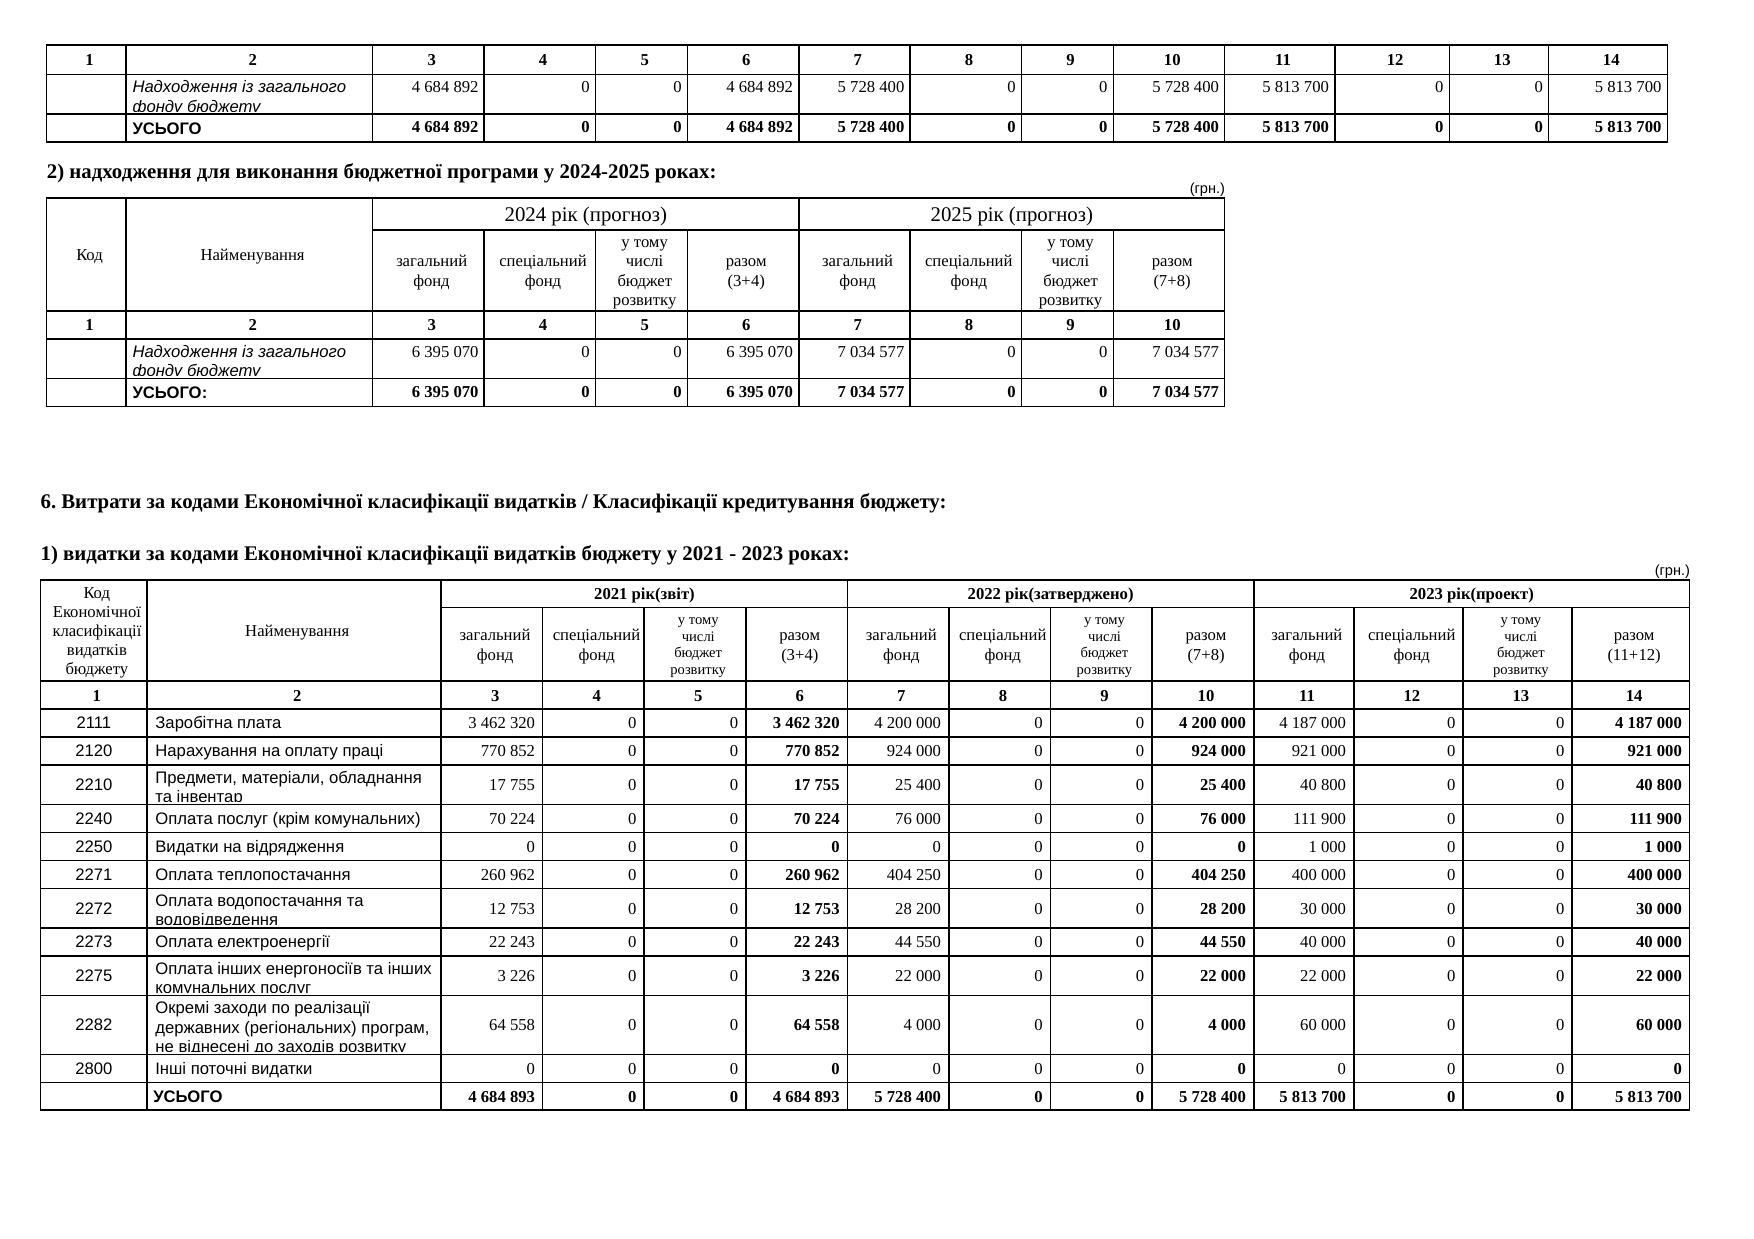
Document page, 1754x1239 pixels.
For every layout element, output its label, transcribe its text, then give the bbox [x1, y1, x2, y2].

table_cell [1744, 1054, 1750, 1081]
table_cell у тому числі бюджет розвитку [645, 608, 745, 680]
table_cell [0, 764, 40, 804]
table_cell 76 000 [848, 805, 948, 832]
table_cell 0 [1022, 340, 1113, 378]
table_cell [40, 113, 46, 141]
table_cell [1690, 860, 1700, 887]
table_cell 9 [1022, 312, 1113, 338]
table_cell [1663, 1111, 1675, 1194]
table_cell 22 243 [747, 929, 847, 955]
table_cell 2272 [41, 889, 146, 927]
table_cell [910, 407, 949, 450]
table_cell 0 [950, 889, 1050, 927]
table_cell разом (11+12) [1573, 608, 1689, 680]
table_cell 770 852 [442, 738, 542, 764]
table_cell [1667, 338, 1679, 378]
table_cell 25 400 [1153, 766, 1253, 804]
table_cell [1690, 995, 1700, 1053]
table_cell 0 [596, 340, 687, 378]
table_cell [1667, 229, 1679, 310]
table_cell [596, 450, 644, 489]
table_cell 6 395 070 [373, 379, 483, 406]
table_cell [0, 229, 40, 310]
table_cell [1544, 1111, 1567, 1194]
table_cell 10 [1114, 46, 1224, 74]
table_cell спеціальний фонд [911, 231, 1021, 310]
table_cell 0 [1051, 889, 1151, 927]
table_cell [1113, 407, 1152, 450]
table_cell 0 [1355, 738, 1462, 764]
table_cell [1690, 832, 1700, 859]
table_cell [484, 450, 543, 489]
table_cell 111 900 [1573, 805, 1689, 832]
table_cell [1463, 338, 1548, 378]
table_cell [543, 1111, 596, 1194]
table_cell [484, 407, 543, 450]
table_cell 6 395 070 [688, 379, 798, 406]
table_cell спеціальний фонд [543, 608, 643, 680]
table_cell [596, 1111, 644, 1194]
table_cell 2021 рік(звіт) [442, 581, 847, 607]
table_cell [1744, 74, 1750, 113]
table_cell [0, 804, 40, 832]
table_cell [47, 379, 125, 406]
table_cell [1572, 229, 1667, 310]
table_cell [0, 197, 40, 229]
table_cell 0 [1464, 833, 1571, 859]
table_cell [1225, 406, 1254, 450]
table_cell [1449, 310, 1463, 338]
table_cell 2275 [41, 957, 146, 995]
table_cell [1744, 450, 1750, 489]
table_cell [0, 579, 40, 607]
table_cell 0 [848, 833, 948, 859]
table_cell [40, 378, 46, 406]
table_cell Надходження із загального фонду бюджету [127, 340, 372, 378]
table_cell [1449, 338, 1463, 378]
table_cell [0, 1109, 40, 1194]
table_cell [1335, 406, 1354, 450]
table_cell Видатки на відрядження [148, 833, 440, 859]
table_cell 0 [645, 889, 745, 927]
table_cell [1690, 526, 1700, 579]
table_cell [1700, 197, 1744, 229]
table_cell 3 226 [442, 957, 542, 995]
table_cell 0 [950, 996, 1050, 1053]
table_cell [746, 450, 799, 489]
table_cell [1225, 310, 1254, 338]
table_cell 0 [645, 1055, 745, 1081]
table_cell у тому числі бюджет розвитку [596, 231, 687, 310]
table_cell 0 [1255, 1055, 1353, 1081]
table_cell [1690, 955, 1700, 995]
table_cell 0 [543, 833, 643, 859]
table_cell [1744, 804, 1750, 832]
table_cell [1354, 450, 1445, 489]
table_cell 4 200 000 [848, 710, 948, 736]
table_cell 0 [543, 738, 643, 764]
table_cell [1700, 579, 1744, 607]
table_header [1050, 0, 1113, 44]
table_cell [1690, 579, 1700, 607]
table_cell [1690, 378, 1700, 406]
table_cell 2022 рік(затверджено) [848, 581, 1253, 607]
table_cell [1690, 888, 1700, 927]
table_cell 2 [148, 682, 440, 708]
table_cell 4 [485, 46, 595, 74]
table_cell [1700, 607, 1744, 680]
table_cell [40, 1111, 47, 1194]
table_cell [1021, 407, 1050, 450]
table_cell загальний фонд [800, 231, 909, 310]
table_cell 5 [596, 46, 687, 74]
table_cell [1700, 310, 1744, 338]
table_cell Надходження із загального фонду бюджету [127, 75, 372, 113]
table_cell [1700, 144, 1744, 197]
table_cell 12 [1355, 682, 1462, 708]
table_cell 5 [645, 682, 745, 708]
table_cell 0 [1464, 738, 1571, 764]
table_cell 14 [1549, 46, 1667, 74]
table_cell 2120 [41, 738, 146, 764]
table_cell 4 187 000 [1573, 710, 1689, 736]
table_cell [1744, 144, 1750, 197]
table_cell 5 728 400 [1114, 75, 1224, 113]
table_cell 4 684 892 [373, 115, 483, 141]
table_cell [949, 407, 1021, 450]
table_cell [0, 955, 40, 995]
table_cell 14 [1573, 682, 1689, 708]
table_cell 1 [47, 46, 125, 74]
table_cell 0 [1464, 861, 1571, 887]
table_cell 0 [485, 379, 595, 406]
table_cell 3 226 [747, 957, 847, 995]
table_cell 0 [645, 738, 745, 764]
table_cell 0 [485, 75, 595, 113]
table_cell [1700, 708, 1744, 736]
table_cell 0 [1464, 957, 1571, 995]
table_cell [1335, 1111, 1354, 1194]
table_cell 7 034 577 [1114, 340, 1224, 378]
table_cell 2025 рік (прогноз) [800, 199, 1224, 229]
table_cell 2240 [41, 805, 146, 832]
table_header [0, 0, 40, 44]
table_cell 0 [1051, 805, 1151, 832]
table_cell [1335, 450, 1354, 489]
table_cell разом (7+8) [1153, 608, 1253, 680]
table_cell [1700, 44, 1744, 74]
table_cell [1254, 378, 1335, 406]
table_cell [1544, 450, 1567, 489]
table_cell [687, 407, 746, 450]
table_cell 0 [543, 1083, 643, 1109]
table_cell [1152, 450, 1224, 489]
table_cell [0, 406, 40, 450]
table_cell [1225, 450, 1254, 489]
table_cell 0 [1355, 766, 1462, 804]
table_cell [47, 115, 125, 141]
table_cell 28 200 [848, 889, 948, 927]
table_cell [126, 1111, 147, 1194]
table_cell 0 [1573, 1055, 1689, 1081]
table_cell 0 [645, 929, 745, 955]
table_cell [644, 450, 687, 489]
table_cell [40, 229, 46, 310]
table_cell 0 [1355, 861, 1462, 887]
table_cell 2024 рік (прогноз) [373, 199, 798, 229]
table_cell 0 [747, 1055, 847, 1081]
table_cell [441, 407, 484, 450]
table_header [847, 0, 910, 44]
table_cell 0 [1464, 1083, 1571, 1109]
table_cell [799, 407, 847, 450]
table_cell 0 [1153, 833, 1253, 859]
table_cell [40, 338, 46, 378]
table_cell [1663, 450, 1675, 489]
table_cell 4 000 [1153, 996, 1253, 1053]
table_cell [1549, 338, 1572, 378]
table_cell [47, 1111, 126, 1194]
table_cell 2111 [41, 710, 146, 736]
table_cell 3 [373, 312, 483, 338]
table_cell 44 550 [848, 929, 948, 955]
table_header [1021, 0, 1050, 44]
table_cell [1744, 1081, 1750, 1109]
table_cell 22 000 [1573, 957, 1689, 995]
table_cell 0 [1051, 861, 1151, 887]
table_cell 0 [442, 1055, 542, 1081]
table_cell [40, 450, 47, 489]
table_cell [1744, 378, 1750, 406]
table_cell [1679, 144, 1689, 197]
table_cell 4 684 892 [688, 115, 798, 141]
table_cell 30 000 [1255, 889, 1353, 927]
table_cell 0 [485, 340, 595, 378]
table_cell 5 813 700 [1573, 1083, 1689, 1109]
table_cell [1354, 406, 1445, 450]
table_cell 4 200 000 [1153, 710, 1253, 736]
table_cell 0 [1355, 996, 1462, 1053]
table_cell [1549, 378, 1572, 406]
table_cell [1675, 406, 1685, 450]
table_cell [910, 450, 949, 489]
table_cell 70 224 [442, 805, 542, 832]
table_cell [1459, 1111, 1544, 1194]
table_cell [1690, 74, 1700, 113]
table_cell 0 [1051, 710, 1151, 736]
table_cell 6 395 070 [688, 340, 798, 378]
table_cell [1690, 44, 1700, 74]
table_cell [1449, 144, 1463, 197]
table_cell [1449, 229, 1463, 310]
table_cell 0 [1336, 75, 1449, 113]
table_cell [1445, 1111, 1458, 1194]
table_cell 0 [848, 1055, 948, 1081]
table_cell 4 684 893 [747, 1083, 847, 1109]
table_cell (грн.) [1113, 144, 1224, 197]
table_cell [1663, 406, 1675, 450]
table_cell 5 813 700 [1549, 115, 1667, 141]
table_cell [1667, 378, 1679, 406]
table_cell [1700, 955, 1744, 995]
table_cell [484, 1111, 543, 1194]
table_cell [1572, 310, 1667, 338]
table_cell [0, 144, 40, 197]
table_cell [1463, 144, 1548, 197]
table_cell 111 900 [1255, 805, 1353, 832]
table_cell [847, 407, 910, 450]
table_cell [1335, 378, 1354, 406]
table_cell 770 852 [747, 738, 847, 764]
table_cell 9 [1051, 682, 1151, 708]
table_header [484, 0, 543, 44]
table_cell 0 [1153, 1055, 1253, 1081]
table_header [746, 0, 799, 44]
table_cell 0 [950, 805, 1050, 832]
table_cell 921 000 [1255, 738, 1353, 764]
table_cell [1152, 407, 1224, 450]
table_cell 0 [911, 115, 1021, 141]
table_cell 0 [1464, 766, 1571, 804]
table_cell [1254, 144, 1335, 197]
table_cell [1668, 113, 1679, 141]
table_cell [1744, 927, 1750, 955]
table_cell [1459, 406, 1544, 450]
table_cell [644, 407, 687, 450]
table_cell [1254, 450, 1335, 489]
table_cell [0, 888, 40, 927]
table_cell [0, 736, 40, 764]
table_header [687, 0, 746, 44]
table_cell [1700, 489, 1750, 526]
table_cell [1449, 378, 1463, 406]
table_cell 3 462 320 [747, 710, 847, 736]
table_cell [1549, 310, 1572, 338]
table_cell [1445, 406, 1458, 450]
table_cell 260 962 [442, 861, 542, 887]
table_cell 0 [1022, 115, 1113, 141]
table_cell 40 800 [1573, 766, 1689, 804]
table_cell [1113, 450, 1152, 489]
table_cell 5 813 700 [1255, 1083, 1353, 1109]
table_cell [0, 44, 40, 74]
table_cell Оплата електроенергії [148, 929, 440, 955]
table_cell [1549, 229, 1572, 310]
table_cell 0 [645, 957, 745, 995]
table_cell 0 [1355, 929, 1462, 955]
table_cell 3 [442, 682, 542, 708]
table_header [1685, 0, 1695, 44]
table_cell [1225, 197, 1254, 229]
table_cell [0, 526, 40, 579]
table_cell Оплата інших енергоносіїв та інших комунальних послуг [148, 957, 440, 995]
table_cell [40, 197, 46, 229]
table_cell [373, 450, 441, 489]
table_cell [1744, 764, 1750, 804]
table_cell [1335, 144, 1354, 197]
table_cell [1679, 74, 1689, 113]
table_cell 0 [1464, 889, 1571, 927]
table_header [644, 0, 687, 44]
table_cell [1463, 229, 1548, 310]
table_cell 0 [543, 861, 643, 887]
table_cell 5 728 400 [1114, 115, 1224, 141]
table_cell 40 000 [1255, 929, 1353, 955]
table_cell [1690, 1054, 1700, 1081]
table_cell [0, 338, 40, 378]
table_cell 0 [645, 1083, 745, 1109]
table_cell [1225, 378, 1254, 406]
table_cell [1744, 229, 1750, 310]
table_cell 0 [596, 75, 687, 113]
table_cell [0, 680, 40, 708]
table_cell 0 [1464, 1055, 1571, 1081]
table_cell 40 000 [1573, 929, 1689, 955]
table_cell [1679, 229, 1689, 310]
table_cell [1744, 113, 1750, 141]
table_cell [1744, 197, 1750, 229]
table_cell 17 755 [747, 766, 847, 804]
table_cell УСЬОГО [148, 1083, 440, 1109]
table_cell [147, 1111, 373, 1194]
table_cell [1690, 927, 1700, 955]
table_cell [0, 450, 40, 489]
table_cell Заробітна плата [148, 710, 440, 736]
table_cell [0, 1054, 40, 1081]
table_cell 0 [911, 340, 1021, 378]
table_cell 404 250 [848, 861, 948, 887]
table_cell [1354, 378, 1449, 406]
table_header [1695, 0, 1739, 44]
table_cell 2271 [41, 861, 146, 887]
table_cell [0, 607, 40, 680]
table_cell [0, 1081, 40, 1109]
table_cell [1679, 197, 1689, 229]
table_header [1663, 0, 1675, 44]
table_cell 22 000 [848, 957, 948, 995]
table_cell 2273 [41, 929, 146, 955]
table_cell 5 813 700 [1225, 115, 1334, 141]
table_cell [1050, 450, 1113, 489]
table_cell 13 [1464, 682, 1571, 708]
table_cell [1744, 680, 1750, 708]
table_cell [1700, 927, 1744, 955]
table_cell 404 250 [1153, 861, 1253, 887]
table_cell [1700, 995, 1744, 1053]
table_cell [1463, 197, 1548, 229]
table_cell Найменування [127, 199, 372, 310]
table_cell 5 813 700 [1549, 75, 1667, 113]
table_cell [596, 407, 644, 450]
table_cell [1568, 406, 1663, 450]
table_cell 4 684 893 [442, 1083, 542, 1109]
table_cell [1225, 338, 1254, 378]
table_cell [1739, 406, 1744, 450]
table_cell 5 813 700 [1225, 75, 1334, 113]
table_cell 0 [1051, 738, 1151, 764]
table_cell Найменування [148, 581, 440, 680]
table_cell [1549, 197, 1572, 229]
table_cell [0, 995, 40, 1053]
table_cell 0 [645, 861, 745, 887]
table_cell [1690, 764, 1700, 804]
table_cell [1335, 338, 1354, 378]
table_cell [1572, 378, 1667, 406]
table_header [40, 0, 47, 44]
table_cell [1700, 526, 1750, 579]
table_cell 5 728 400 [800, 75, 909, 113]
table_cell 2) надходження для виконання бюджетної програми у 2024-2025 роках: [47, 144, 1113, 197]
table_cell [1690, 144, 1700, 197]
table_cell [1700, 804, 1744, 832]
table_cell [644, 1111, 687, 1194]
table_cell [1744, 888, 1750, 927]
table_cell 0 [543, 929, 643, 955]
table_cell [687, 1111, 746, 1194]
table_cell 0 [543, 889, 643, 927]
table_cell загальний фонд [1255, 608, 1353, 680]
table_cell 0 [543, 1055, 643, 1081]
table_cell 7 034 577 [800, 379, 909, 406]
table_cell [1354, 310, 1449, 338]
table_cell [1690, 804, 1700, 832]
table_cell 0 [1464, 929, 1571, 955]
table_cell [1667, 197, 1679, 229]
table_cell [41, 1083, 146, 1109]
table_cell [1739, 450, 1744, 489]
table_header [1459, 0, 1544, 44]
table_cell 0 [1355, 710, 1462, 736]
table_cell Інші поточні видатки [148, 1055, 440, 1081]
table_cell [1254, 229, 1335, 310]
table_cell 2 [127, 46, 372, 74]
table_cell 0 [1051, 996, 1151, 1053]
table_cell [1225, 1111, 1254, 1194]
table_cell 0 [747, 833, 847, 859]
table_cell [1549, 144, 1572, 197]
table_cell 6 395 070 [373, 340, 483, 378]
table_cell [1459, 450, 1544, 489]
table_cell 0 [1464, 805, 1571, 832]
table_cell [40, 310, 46, 338]
table_header [1744, 0, 1750, 44]
table_cell [1668, 44, 1679, 74]
table_cell [1690, 197, 1700, 229]
table_cell загальний фонд [442, 608, 542, 680]
table_cell [1679, 310, 1689, 338]
table_cell 7 034 577 [1114, 379, 1224, 406]
table_cell 64 558 [442, 996, 542, 1053]
table_cell 400 000 [1573, 861, 1689, 887]
table_cell 1 000 [1255, 833, 1353, 859]
table_cell [1335, 197, 1354, 229]
table_header [147, 0, 373, 44]
table_cell 0 [1022, 75, 1113, 113]
table_cell 3 462 320 [442, 710, 542, 736]
table_cell загальний фонд [848, 608, 948, 680]
table_cell 0 [1464, 996, 1571, 1053]
table_cell [1685, 406, 1695, 450]
table_cell 2250 [41, 833, 146, 859]
table_cell 10 [1114, 312, 1224, 338]
table_cell [1445, 450, 1458, 489]
table_cell 8 [911, 46, 1021, 74]
table_cell [0, 927, 40, 955]
table_cell 7 034 577 [800, 340, 909, 378]
table_cell [1744, 832, 1750, 859]
table_cell [1744, 995, 1750, 1053]
table_cell [1700, 378, 1744, 406]
table_cell 17 755 [442, 766, 542, 804]
table_cell [1050, 407, 1113, 450]
table_cell Код [47, 199, 125, 310]
table_cell 22 243 [442, 929, 542, 955]
table_cell 0 [485, 115, 595, 141]
table_cell [1744, 1109, 1750, 1194]
table_cell УСЬОГО: [127, 379, 372, 406]
table_cell [1700, 1054, 1744, 1081]
table_cell [1152, 1111, 1224, 1194]
table_cell 7 [800, 312, 909, 338]
table_cell [1690, 113, 1700, 141]
table_cell 9 [1022, 46, 1113, 74]
table_cell [1225, 229, 1254, 310]
table_cell [1690, 680, 1700, 708]
table_header [596, 0, 644, 44]
table_cell [1700, 74, 1744, 113]
table_cell 1) видатки за кодами Економічної класифікації видатків бюджету у 2021 - 2023 роках: [40, 526, 1572, 579]
table_cell 4 000 [848, 996, 948, 1053]
table_cell 6 [688, 46, 798, 74]
table_cell [40, 74, 46, 113]
table_cell [373, 407, 441, 450]
table_cell 10 [1153, 682, 1253, 708]
table_header [1113, 0, 1152, 44]
table_cell [1744, 708, 1750, 736]
table_cell УСЬОГО [127, 115, 372, 141]
table_cell [1700, 736, 1744, 764]
table_cell 924 000 [848, 738, 948, 764]
table_cell 0 [950, 738, 1050, 764]
table_cell [147, 407, 373, 450]
table_cell [1744, 860, 1750, 887]
table_cell 0 [950, 766, 1050, 804]
table_cell [441, 1111, 484, 1194]
table_cell 76 000 [1153, 805, 1253, 832]
table_cell 0 [1051, 1055, 1151, 1081]
table_cell [1690, 736, 1700, 764]
table_cell [373, 1111, 441, 1194]
table_cell [1690, 229, 1700, 310]
table_cell [1700, 832, 1744, 859]
table_cell 921 000 [1573, 738, 1689, 764]
table_cell 22 000 [1255, 957, 1353, 995]
table_cell [0, 113, 40, 141]
table_cell 0 [543, 996, 643, 1053]
table_cell 25 400 [848, 766, 948, 804]
table_cell [147, 450, 373, 489]
table_cell [0, 708, 40, 736]
table_cell 2800 [41, 1055, 146, 1081]
table_cell 0 [911, 75, 1021, 113]
table_cell 0 [1464, 710, 1571, 736]
table_cell 0 [543, 805, 643, 832]
table_cell 12 753 [747, 889, 847, 927]
table_cell 0 [645, 710, 745, 736]
table_header [543, 0, 596, 44]
table_cell [1449, 197, 1463, 229]
table_cell [1700, 764, 1744, 804]
table_cell [1572, 338, 1667, 378]
table_cell 0 [911, 379, 1021, 406]
table_header [1445, 0, 1458, 44]
table_cell [40, 44, 46, 74]
table_cell 5 728 400 [1153, 1083, 1253, 1109]
table_cell 6 [688, 312, 798, 338]
table_cell 40 800 [1255, 766, 1353, 804]
table_cell [1739, 1109, 1744, 1194]
table_cell 0 [950, 929, 1050, 955]
table_cell [1690, 1081, 1700, 1109]
table_cell разом (3+4) [688, 231, 798, 310]
table_cell 3 [373, 46, 483, 74]
table_cell [1254, 1111, 1335, 1194]
table_cell 4 [543, 682, 643, 708]
table_cell [1700, 680, 1744, 708]
table_cell 0 [950, 710, 1050, 736]
table_header [1254, 0, 1335, 44]
table_cell 11 [1255, 682, 1353, 708]
table_cell 0 [596, 115, 687, 141]
table_cell 0 [1051, 1083, 1151, 1109]
table_cell 0 [645, 833, 745, 859]
table_cell 11 [1225, 46, 1334, 74]
table_cell [1463, 378, 1548, 406]
table_cell [687, 450, 746, 489]
table_cell разом (7+8) [1114, 231, 1224, 310]
table_cell загальний фонд [373, 231, 483, 310]
table_cell [1021, 1111, 1050, 1194]
table_cell 4 684 892 [688, 75, 798, 113]
table_cell [1354, 197, 1449, 229]
table_cell 0 [1051, 833, 1151, 859]
table_cell [1744, 607, 1750, 680]
table_cell [1695, 1109, 1739, 1194]
table_cell [746, 1111, 799, 1194]
table_cell [1354, 1111, 1445, 1194]
table_cell Предмети, матеріали, обладнання та інвентар [148, 766, 440, 804]
table_cell 0 [950, 1055, 1050, 1081]
table_cell Код Економічної класифікації видатків бюджету [41, 581, 146, 680]
table_cell 1 [41, 682, 146, 708]
table_cell [1690, 708, 1700, 736]
table_cell спеціальний фонд [485, 231, 595, 310]
table_header [910, 0, 949, 44]
table_cell [1463, 310, 1548, 338]
table_cell [847, 1111, 910, 1194]
table_cell Оплата теплопостачання [148, 861, 440, 887]
table_cell 0 [543, 957, 643, 995]
table_cell 0 [950, 957, 1050, 995]
table_cell 2 [127, 312, 372, 338]
table_cell 7 [800, 46, 909, 74]
table_cell 4 187 000 [1255, 710, 1353, 736]
table_cell 0 [1450, 75, 1548, 113]
table_cell [1695, 406, 1739, 450]
table_cell 0 [596, 379, 687, 406]
table_cell [441, 450, 484, 489]
table_cell 5 728 400 [800, 115, 909, 141]
table_header [1675, 0, 1685, 44]
table_cell 5 728 400 [848, 1083, 948, 1109]
table_cell [0, 489, 40, 526]
table_cell [1335, 310, 1354, 338]
table_cell Нарахування на оплату праці [148, 738, 440, 764]
table_cell 0 [1355, 1083, 1462, 1109]
table_header [949, 0, 1021, 44]
table_header [1354, 0, 1445, 44]
table_cell 0 [1051, 957, 1151, 995]
table_cell [47, 75, 125, 113]
table_cell [1335, 229, 1354, 310]
table_cell 2282 [41, 996, 146, 1053]
table_cell 6 [747, 682, 847, 708]
table_cell [1744, 579, 1750, 607]
table_cell [1568, 1111, 1663, 1194]
table_cell 2023 рік(проект) [1255, 581, 1689, 607]
table_cell [1668, 74, 1679, 113]
table_cell 0 [442, 833, 542, 859]
table_cell 924 000 [1153, 738, 1253, 764]
table_cell 60 000 [1573, 996, 1689, 1053]
table_cell [543, 407, 596, 450]
table_cell [1700, 1081, 1744, 1109]
table_cell [47, 407, 126, 450]
table_cell [0, 378, 40, 406]
table_cell 1 [47, 312, 125, 338]
table_cell [1744, 44, 1750, 74]
table_cell 7 [848, 682, 948, 708]
table_cell [1667, 310, 1679, 338]
table_cell [949, 1111, 1021, 1194]
table_cell [0, 74, 40, 113]
table_cell [1744, 955, 1750, 995]
table_cell [0, 310, 40, 338]
table_cell 70 224 [747, 805, 847, 832]
table_cell [1690, 607, 1700, 680]
table_cell [847, 450, 910, 489]
table_cell [1568, 450, 1663, 489]
table_cell [1050, 1111, 1113, 1194]
table_cell [1675, 450, 1685, 489]
table_cell у тому числі бюджет розвитку [1051, 608, 1151, 680]
table_cell 400 000 [1255, 861, 1353, 887]
table_cell [126, 450, 147, 489]
table_cell [1685, 450, 1695, 489]
table_cell [1744, 310, 1750, 338]
table_cell у тому числі бюджет розвитку [1022, 231, 1113, 310]
table_cell [1744, 338, 1750, 378]
table_cell [0, 860, 40, 887]
table_cell 0 [645, 996, 745, 1053]
table_cell [1354, 144, 1449, 197]
table_header [126, 0, 147, 44]
table_cell [1667, 144, 1679, 197]
table_cell 13 [1450, 46, 1548, 74]
table_cell [1572, 144, 1667, 197]
table_cell [1254, 310, 1335, 338]
table_cell 0 [645, 805, 745, 832]
table_cell [1700, 229, 1744, 310]
table_cell Оплата послуг (крім комунальних) [148, 805, 440, 832]
table_cell [126, 407, 147, 450]
table_cell [799, 450, 847, 489]
table_cell спеціальний фонд [950, 608, 1050, 680]
table_cell 0 [543, 766, 643, 804]
table_cell Оплата водопостачання та водовідведення [148, 889, 440, 927]
table_header [799, 0, 847, 44]
table_header [1739, 0, 1744, 44]
table_cell 0 [950, 833, 1050, 859]
table_cell 8 [950, 682, 1050, 708]
table_cell [1354, 229, 1449, 310]
table_cell 64 558 [747, 996, 847, 1053]
table_cell 6. Витрати за кодами Економічної класифікації видатків / Класифікації кредитування бюджету: [40, 489, 1700, 526]
table_cell [1679, 44, 1689, 74]
table_cell 0 [1336, 115, 1449, 141]
table_cell [1113, 1111, 1152, 1194]
table_cell 30 000 [1573, 889, 1689, 927]
table_cell [1744, 736, 1750, 764]
table_cell [1354, 338, 1449, 378]
table_cell 0 [543, 710, 643, 736]
table_cell [1700, 338, 1744, 378]
table_cell 8 [911, 312, 1021, 338]
table_cell [1690, 310, 1700, 338]
table_cell 4 684 892 [373, 75, 483, 113]
table_cell [1225, 144, 1254, 197]
table_header [1152, 0, 1224, 44]
table_cell Окремі заходи по реалізації державних (регіональних) програм, не віднесені до заходів розвитку [148, 996, 440, 1053]
table_cell [1679, 113, 1689, 141]
table_header [1568, 0, 1663, 44]
table_cell 0 [1355, 805, 1462, 832]
table_cell 0 [645, 766, 745, 804]
table_cell [1700, 888, 1744, 927]
table_cell [1254, 338, 1335, 378]
table_cell 0 [1355, 889, 1462, 927]
table_cell 22 000 [1153, 957, 1253, 995]
table_cell спеціальний фонд [1355, 608, 1462, 680]
table_header [1544, 0, 1567, 44]
table_cell 0 [1022, 379, 1113, 406]
table_cell 0 [1051, 766, 1151, 804]
table_header [1335, 0, 1354, 44]
table_cell [1700, 860, 1744, 887]
table_cell 1 000 [1573, 833, 1689, 859]
table_header [47, 0, 126, 44]
table_cell [1700, 113, 1744, 141]
table_cell 0 [1355, 833, 1462, 859]
table_cell [1744, 406, 1750, 450]
table_cell [1679, 378, 1689, 406]
table_cell [40, 406, 47, 450]
table_cell [1254, 197, 1335, 229]
table_cell 260 962 [747, 861, 847, 887]
table_cell 2210 [41, 766, 146, 804]
table_cell [910, 1111, 949, 1194]
table_cell [543, 450, 596, 489]
table_cell [1690, 338, 1700, 378]
table_cell (грн.) [1572, 526, 1689, 579]
table_cell 5 [596, 312, 687, 338]
table_cell 4 [485, 312, 595, 338]
table_cell [1544, 406, 1567, 450]
table_cell [47, 340, 125, 378]
table_cell 0 [1355, 957, 1462, 995]
table_cell [1021, 450, 1050, 489]
table_cell разом (3+4) [747, 608, 847, 680]
table_cell [1572, 197, 1667, 229]
table_cell [0, 832, 40, 859]
table_cell 28 200 [1153, 889, 1253, 927]
table_cell 44 550 [1153, 929, 1253, 955]
table_header [1225, 0, 1254, 44]
table_cell [1254, 406, 1335, 450]
table_cell [40, 144, 47, 197]
table_cell 0 [1450, 115, 1548, 141]
table_cell [1675, 1111, 1685, 1194]
table_cell 60 000 [1255, 996, 1353, 1053]
table_cell 12 753 [442, 889, 542, 927]
table_cell 0 [1355, 1055, 1462, 1081]
table_cell 0 [950, 861, 1050, 887]
table_cell 12 [1336, 46, 1449, 74]
table_cell [1695, 450, 1739, 489]
table_cell [746, 407, 799, 450]
table_cell [1685, 1109, 1695, 1194]
table_header [373, 0, 441, 44]
table_cell [47, 450, 126, 489]
table_cell у тому числі бюджет розвитку [1464, 608, 1571, 680]
table_cell 0 [1051, 929, 1151, 955]
table_cell [1679, 338, 1689, 378]
table_cell [949, 450, 1021, 489]
table_cell [799, 1111, 847, 1194]
table_header [441, 0, 484, 44]
table_cell 0 [950, 1083, 1050, 1109]
